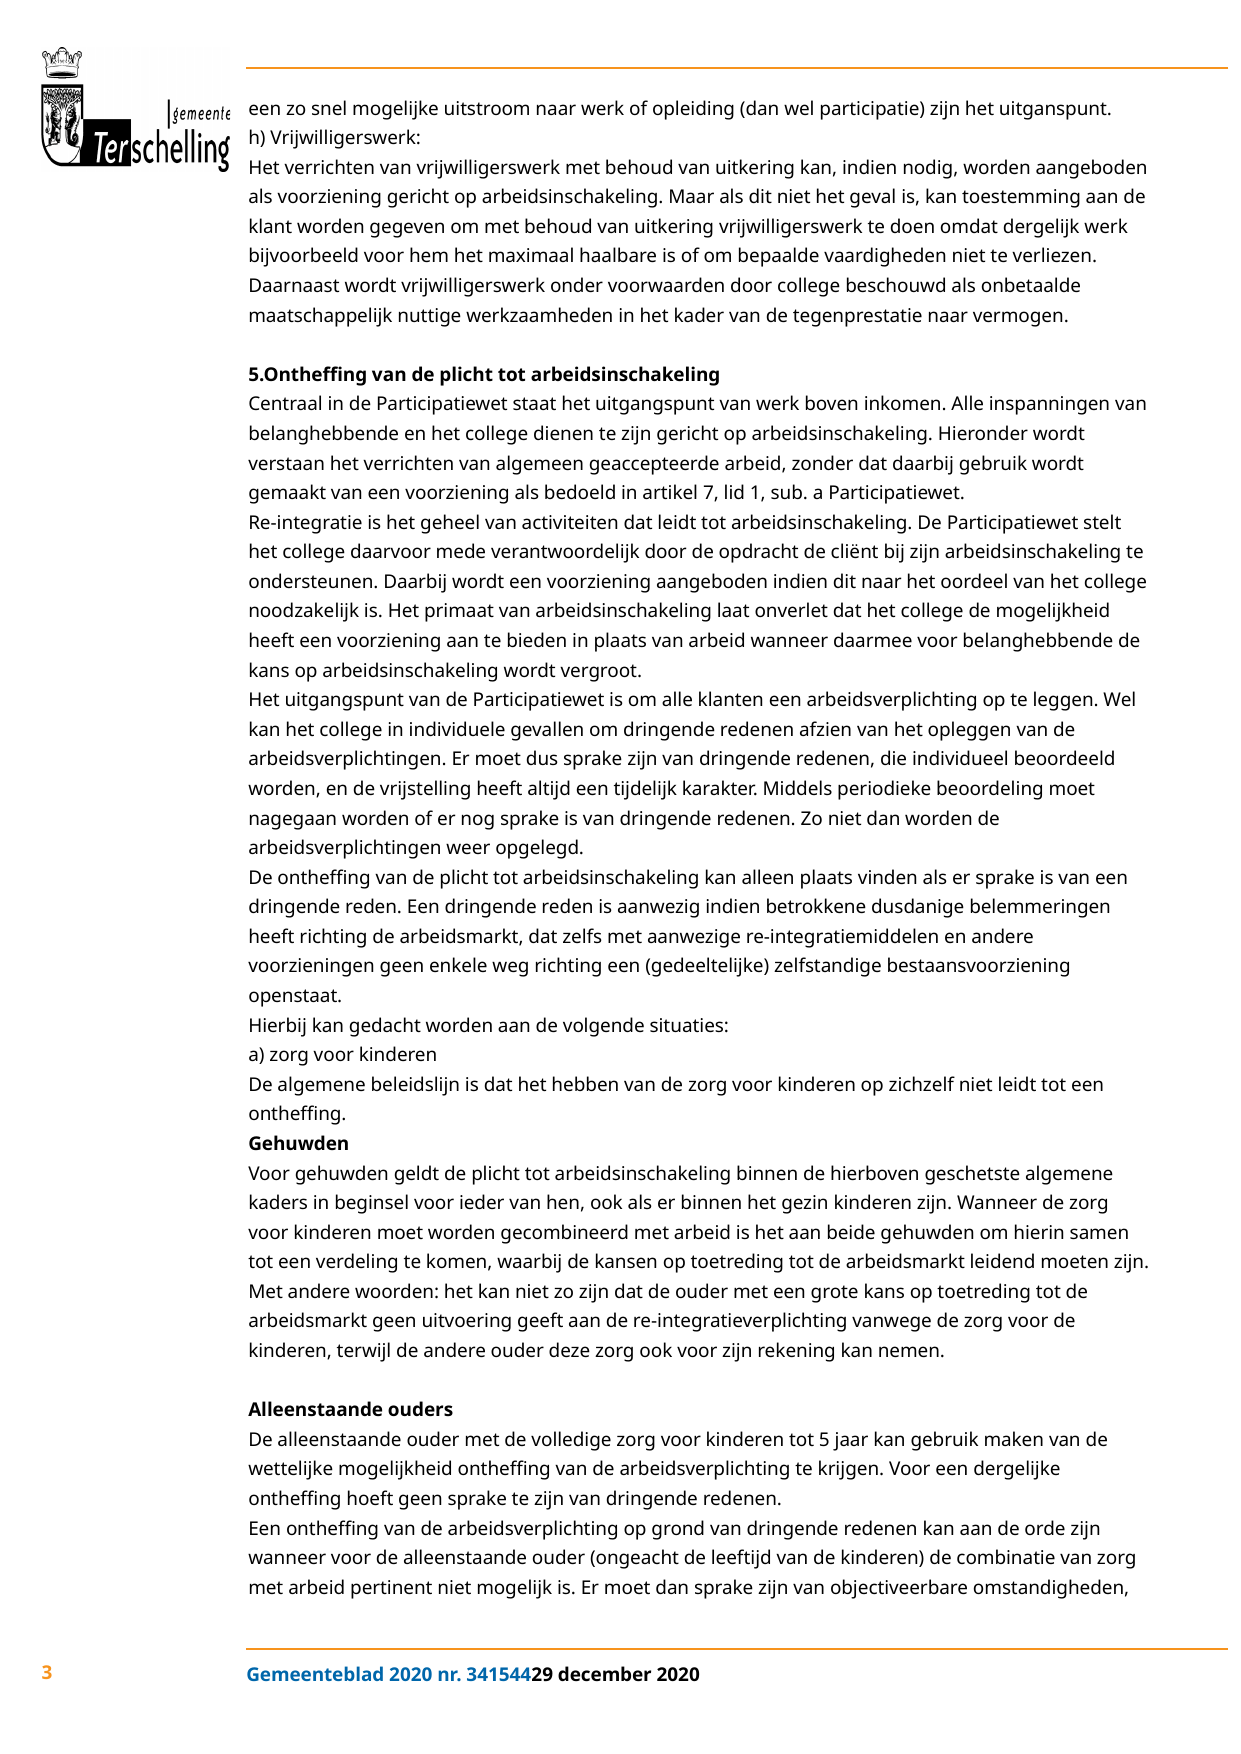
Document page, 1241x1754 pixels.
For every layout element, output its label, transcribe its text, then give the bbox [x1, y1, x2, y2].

text h) Vrijwilligerswerk: [248, 124, 1152, 150]
text De algemene beleidslijn is dat het hebben van de zorg voor kinderen op zichzelf niet leidt tot een ontheffing. [248, 1071, 1152, 1126]
text a) zorg voor kinderen [248, 1041, 1152, 1067]
text een zo snel mogelijke uitstroom naar werk of opleiding (dan wel participatie) zijn het uitganspunt. [248, 95, 1152, 121]
text Een ontheffing van de arbeidsverplichting op grond van dringende redenen kan aan de orde zijn wanneer voor de alleenstaande ouder (ongeacht de leeftijd van de kinderen) de combinatie van zorg met arbeid pertinent niet mogelijk is. Er moet dan sprake zijn van objectiveerbare omstandigheden, [248, 1515, 1152, 1600]
text Het uitgangspunt van de Participatiewet is om alle klanten een arbeidsverplichting op te leggen. Wel kan het college in individuele gevallen om dringende redenen afzien van het opleggen van de arbeidsverplichtingen. Er moet dus sprake zijn van dringende redenen, die individueel beoordeeld worden, en de vrijstelling heeft altijd een tijdelijk karakter. Middels periodieke beoordeling moet nagegaan worden of er nog sprake is van dringende redenen. Zo niet dan worden de arbeidsverplichtingen weer opgelegd. [248, 686, 1152, 860]
text Re-integratie is het geheel van activiteiten dat leidt tot arbeidsinschakeling. De Participatiewet stelt het college daarvoor mede verantwoordelijk door de opdracht de cliënt bij zijn arbeidsinschakeling te ondersteunen. Daarbij wordt een voorziening aangeboden indien dit naar het oordeel van het college noodzakelijk is. Het primaat van arbeidsinschakeling laat onverlet dat het college de mogelijkheid heeft een voorziening aan te bieden in plaats van arbeid wanneer daarmee voor belanghebbende de kans op arbeidsinschakeling wordt vergroot. [248, 509, 1152, 683]
text Voor gehuwden geldt de plicht tot arbeidsinschakeling binnen de hierboven geschetste algemene kaders in beginsel voor ieder van hen, ook als er binnen het gezin kinderen zijn. Wanneer de zorg voor kinderen moet worden gecombineerd met arbeid is het aan beide gehuwden om hierin samen tot een verdeling te komen, waarbij de kansen op toetreding tot de arbeidsmarkt leidend moeten zijn. Met andere woorden: het kan niet zo zijn dat de ouder met een grote kans op toetreding tot de arbeidsmarkt geen uitvoering geeft aan de re-integratieverplichting vanwege de zorg voor de kinderen, terwijl de andere ouder deze zorg ook voor zijn rekening kan nemen. [248, 1160, 1152, 1363]
text 5.Ontheffing van de plicht tot arbeidsinschakeling [248, 361, 1152, 387]
text De alleenstaande ouder met de volledige zorg voor kinderen tot 5 jaar kan gebruik maken van de wettelijke mogelijkheid ontheffing van de arbeidsverplichting te krijgen. Voor een dergelijke ontheffing hoeft geen sprake te zijn van dringende redenen. [248, 1426, 1152, 1511]
text Gehuwden [248, 1130, 1152, 1156]
picture [41, 47, 231, 172]
text Alleenstaande ouders [248, 1396, 1152, 1422]
text Hierbij kan gedacht worden aan de volgende situaties: [248, 1012, 1152, 1038]
text De ontheffing van de plicht tot arbeidsinschakeling kan alleen plaats vinden als er sprake is van een dringende reden. Een dringende reden is aanwezig indien betrokkene dusdanige belemmeringen heeft richting de arbeidsmarkt, dat zelfs met aanwezige re-integratiemiddelen en andere voorzieningen geen enkele weg richting een (gedeeltelijke) zelfstandige bestaansvoorziening openstaat. [248, 864, 1152, 1008]
text Centraal in de Participatiewet staat het uitgangspunt van werk boven inkomen. Alle inspanningen van belanghebbende en het college dienen te zijn gericht op arbeidsinschakeling. Hieronder wordt verstaan het verrichten van algemeen geaccepteerde arbeid, zonder dat daarbij gebruik wordt gemaakt van een voorziening als bedoeld in artikel 7, lid 1, sub. a Participatiewet. [248, 391, 1152, 505]
text Het verrichten van vrijwilligerswerk met behoud van uitkering kan, indien nodig, worden aangeboden als voorziening gericht op arbeidsinschakeling. Maar als dit niet het geval is, kan toestemming aan de klant worden gegeven om met behoud van uitkering vrijwilligerswerk te doen omdat dergelijk werk bijvoorbeeld voor hem het maximaal haalbare is of om bepaalde vaardigheden niet te verliezen. Daarnaast wordt vrijwilligerswerk onder voorwaarden door college beschouwd als onbetaalde maatschappelijk nuttige werkzaamheden in het kader van de tegenprestatie naar vermogen. [248, 154, 1152, 328]
